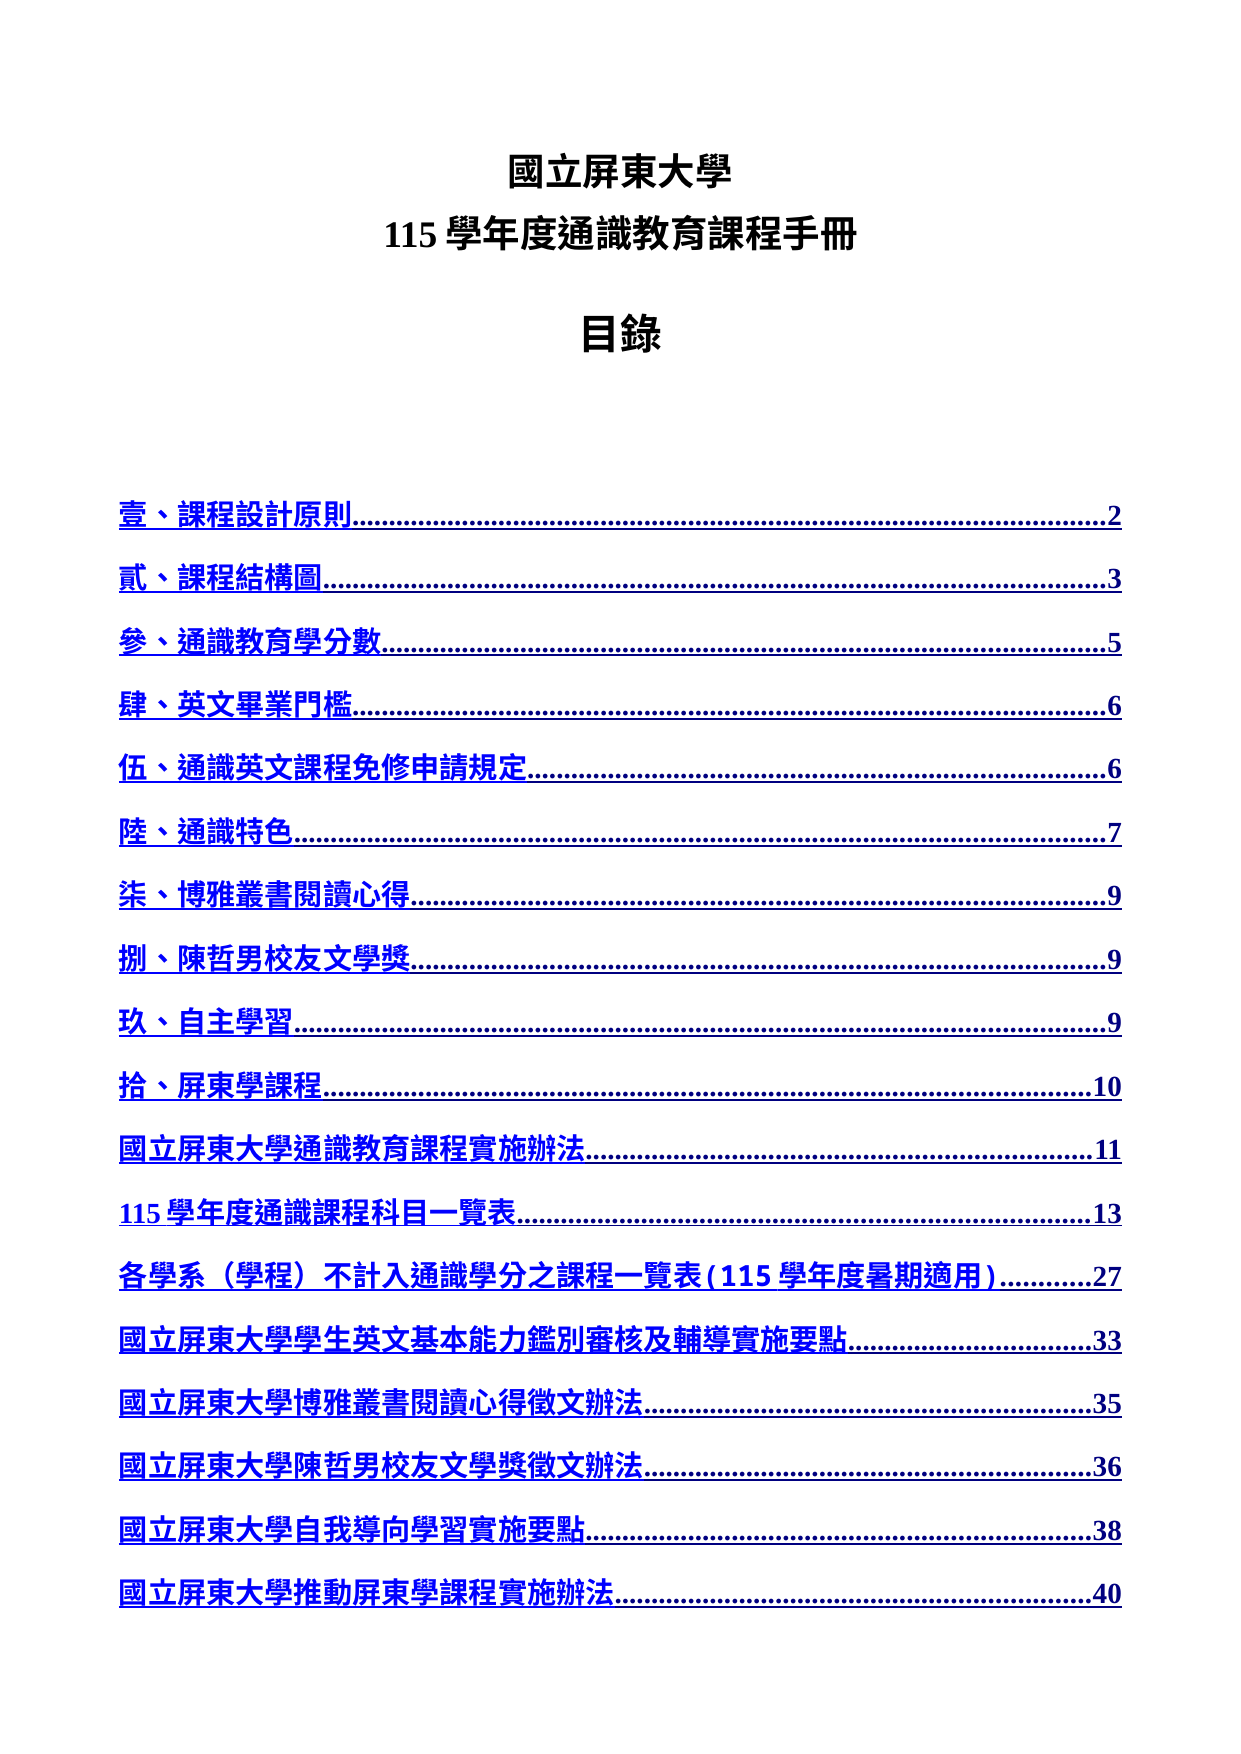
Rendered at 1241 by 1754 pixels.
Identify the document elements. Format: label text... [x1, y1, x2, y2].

text [118, 1353, 1122, 1358]
text [118, 973, 1122, 978]
text 國立屏東大學通識教育課程實施辦法 11 [118, 1126, 1122, 1162]
text 玖、自主學習 9 [118, 999, 1122, 1035]
text [118, 592, 1122, 597]
text 國立屏東大學 [118, 127, 1122, 189]
text 國立屏東大學自我導向學習實施要點 38 [118, 1506, 1122, 1543]
text 貳、課程結構圖 3 [118, 555, 1122, 591]
text 陸、通識特色 7 [118, 808, 1122, 845]
text [118, 1163, 1122, 1168]
text [118, 1226, 1122, 1231]
text 國立屏東大學推動屏東學課程實施辦法 40 [118, 1570, 1122, 1606]
text 國立屏東大學博雅叢書閱讀心得徵文辦法 35 [118, 1379, 1122, 1416]
text 國立屏東大學學生英文基本能力鑑別審核及輔導實施要點 33 [118, 1316, 1122, 1352]
text 115學年度通識教育課程手冊 [118, 189, 1122, 252]
text 拾、屏東學課程 10 [118, 1062, 1122, 1099]
text 參、通識教育學分數 5 [118, 618, 1122, 654]
text [118, 1036, 1122, 1041]
text [118, 909, 1122, 914]
text 目錄 [118, 289, 1122, 352]
text 壹、課程設計原則 2 [118, 491, 1122, 528]
text [118, 719, 1122, 724]
text [118, 1100, 1122, 1104]
text 國立屏東大學陳哲男校友文學獎徵文辦法 36 [118, 1443, 1122, 1479]
text [118, 1417, 1122, 1422]
text [118, 1544, 1122, 1549]
text [118, 1480, 1122, 1485]
text 各學系（學程）不計入通識學分之課程一覽表(115學年度暑期適用) 27 [118, 1253, 1122, 1289]
text 115學年度通識課程科目一覽表 13 [118, 1189, 1122, 1225]
text [118, 655, 1122, 661]
text [118, 846, 1122, 851]
text 伍、通識英文課程免修申請規定 6 [118, 745, 1122, 781]
text [118, 782, 1122, 787]
text [118, 529, 1122, 534]
text [118, 1607, 1122, 1612]
text 捌、陳哲男校友文學獎 9 [118, 935, 1122, 972]
text [118, 1290, 1122, 1295]
text 柒、博雅叢書閱讀心得 9 [118, 872, 1122, 908]
text 肆、英文畢業門檻 6 [118, 682, 1122, 718]
